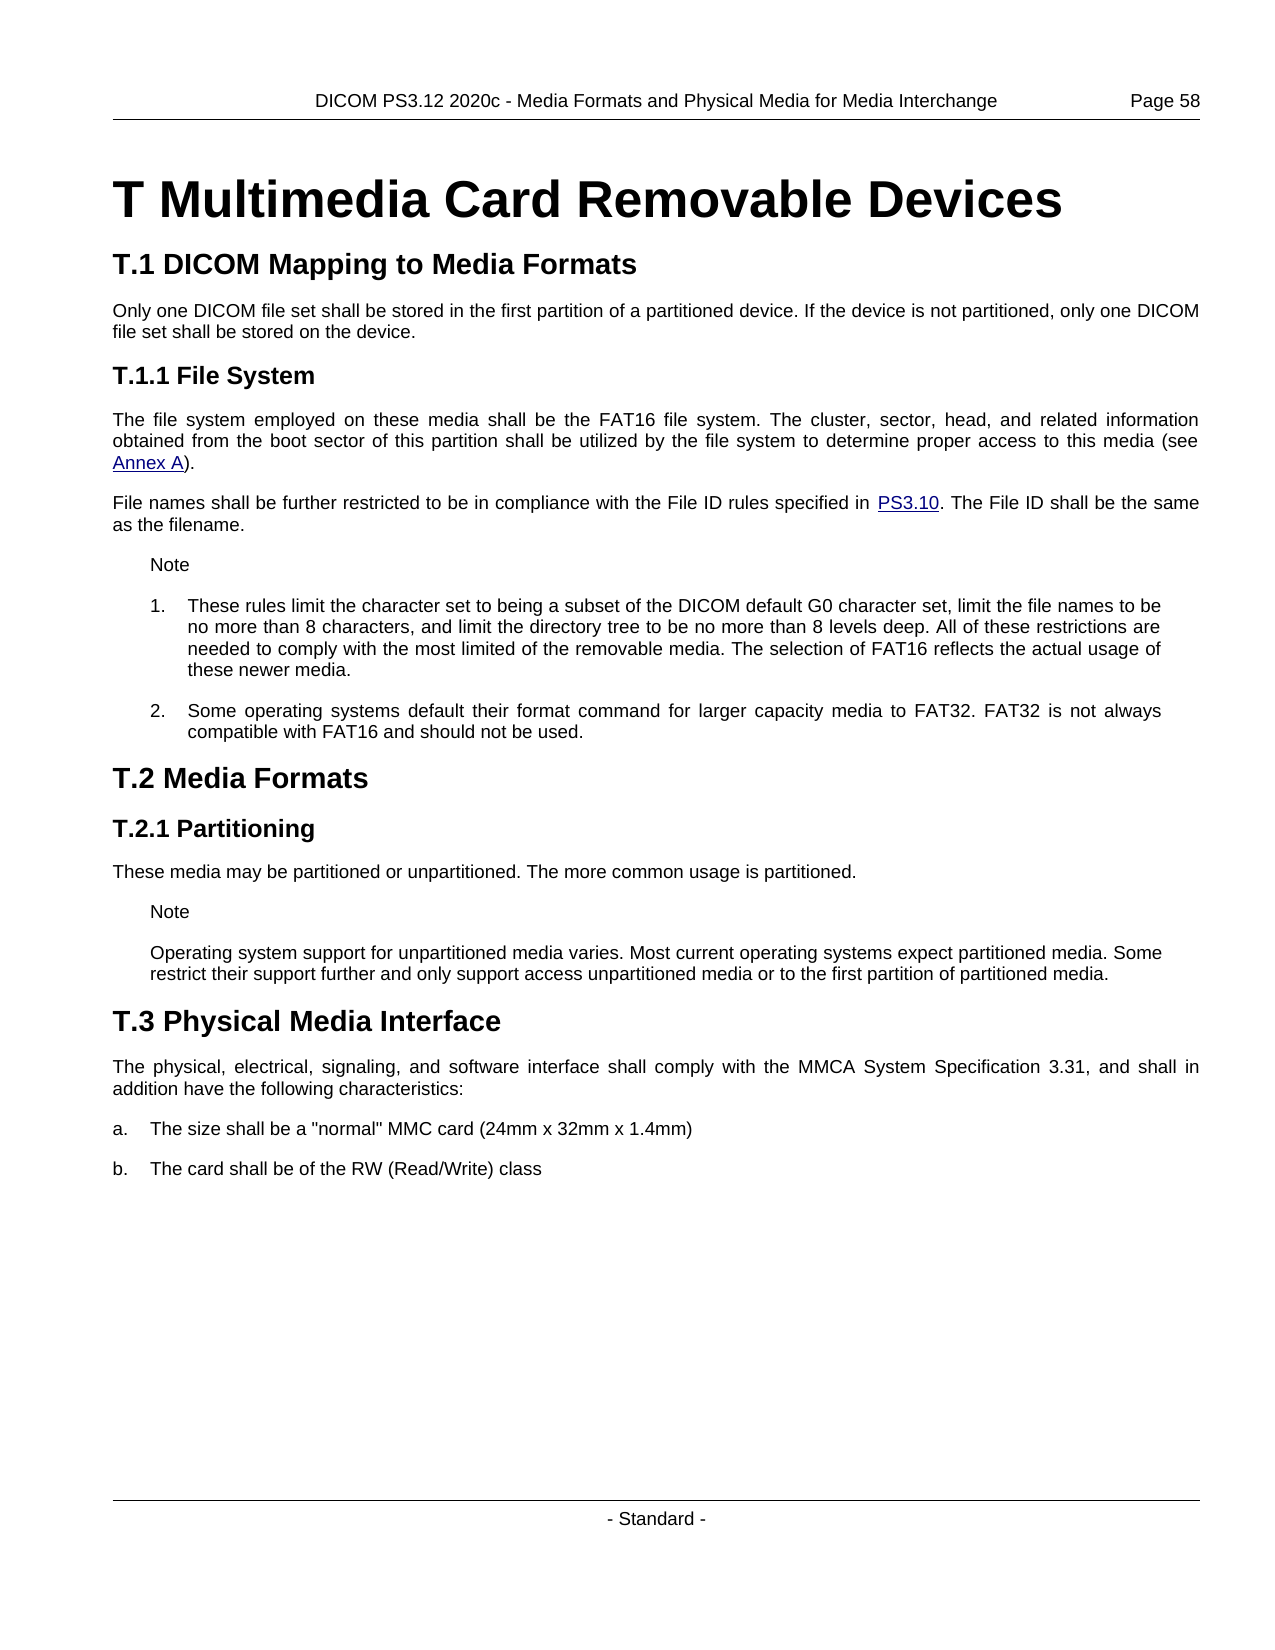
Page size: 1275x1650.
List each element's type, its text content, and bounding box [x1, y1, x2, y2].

text T Multimedia Card Removable Devices [112, 169, 1200, 228]
text These media may be partitioned or unpartitioned. The more common usage is partitioned. [112, 861, 1200, 883]
text 2. Some operating systems default their format command for larger capacity media to FAT32. FAT32 is not always compatible with FAT16 and should not be used. [150, 699, 1162, 742]
text Operating system support for unpartitioned media varies. Most current operating systems expect partitioned media. Some restrict their support further and only support access unpartitioned media or to the first partition of partitioned media. [150, 942, 1162, 985]
text Only one DICOM file set shall be stored in the first partition of a partitioned device. If the device is not partitioned, only one DICOM file set shall be stored on the device. [112, 299, 1200, 342]
text T.2 Media Formats [112, 761, 1200, 795]
text Note [150, 554, 1162, 576]
text T.1 DICOM Mapping to Media Formats [112, 247, 1200, 281]
text T.1.1 File System [112, 361, 1200, 390]
text File names shall be further restricted to be in compliance with the File ID rules specified in PS3.10. The File ID shall be the same as the filename. [112, 492, 1200, 535]
text b. The card shall be of the RW (Read/Write) class [112, 1158, 1200, 1179]
text Note [150, 901, 1162, 923]
text a. The size shall be a "normal" MMC card (24mm x 32mm x 1.4mm) [112, 1118, 1200, 1139]
text 1. These rules limit the character set to being a subset of the DICOM default G0 character set, limit the file names to be no more than 8 characters, and limit the directory tree to be no more than 8 levels deep. All of these restrictions are needed to comply with the most limited of the removable media. The selection of FAT16 reflects the actual usage of these newer media. [150, 594, 1162, 681]
text The physical, electrical, signaling, and software interface shall comply with the MMCA System Specification 3.31, and shall in addition have the following characteristics: [112, 1056, 1200, 1099]
text The file system employed on these media shall be the FAT16 file system. The cluster, sector, head, and related information obtained from the boot sector of this partition shall be utilized by the file system to determine proper access to this media (see Annex A). [112, 409, 1200, 473]
text T.2.1 Partitioning [112, 813, 1200, 842]
text T.3 Physical Media Interface [112, 1003, 1200, 1037]
